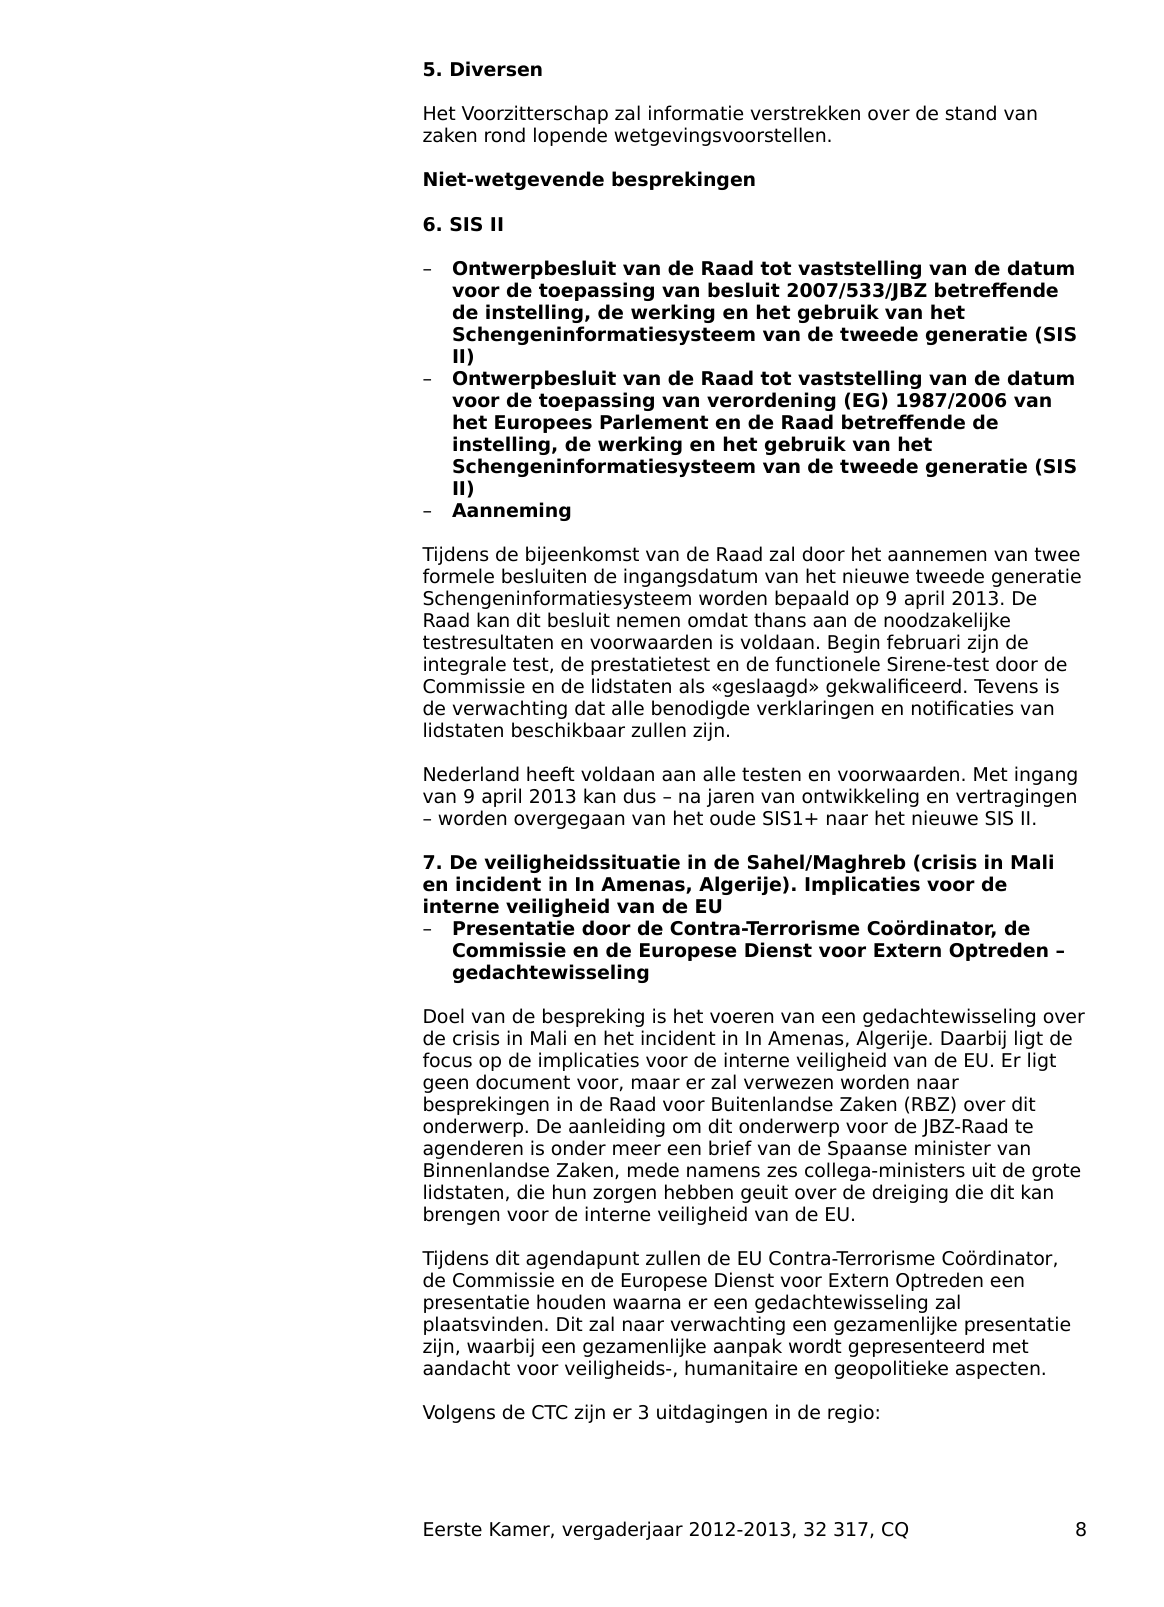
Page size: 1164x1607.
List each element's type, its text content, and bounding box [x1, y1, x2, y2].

text Nederland heeft voldaan aan alle testen en voorwaarden. Met ingang van 9 april 2013 kan dus – na jaren van ontwikkeling en vertragingen – worden overgegaan van het oude SIS1+ naar het nieuwe SIS II. [422, 764, 1087, 829]
subtitle 5. Diversen [422, 59, 1087, 81]
text Tijdens de bijeenkomst van de Raad zal door het aannemen van twee formele besluiten de ingangsdatum van het nieuwe tweede generatie Schengeninformatiesysteem worden bepaald op 9 april 2013. De Raad kan dit besluit nemen omdat thans aan de noodzakelijke testresultaten en voorwaarden is voldaan. Begin februari zijn de integrale test, de prestatietest en de functionele Sirene-test door de Commissie en de lidstaten als «geslaagd» gekwalificeerd. Tevens is de verwachting dat alle benodigde verklaringen en notificaties van lidstaten beschikbaar zullen zijn. [422, 544, 1087, 741]
text Doel van de bespreking is het voeren van een gedachtewisseling over de crisis in Mali en het incident in In Amenas, Algerije. Daarbij ligt de focus op de implicaties voor de interne veiligheid van de EU. Er ligt geen document voor, maar er zal verwezen worden naar besprekingen in de Raad voor Buitenlandse Zaken (RBZ) over dit onderwerp. De aanleiding om dit onderwerp voor de JBZ-Raad te agenderen is onder meer een brief van de Spaanse minister van Binnenlandse Zaken, mede namens zes collega-ministers uit de grote lidstaten, die hun zorgen hebben geuit over de dreiging die dit kan brengen voor de interne veiligheid van de EU. [422, 1006, 1087, 1226]
text Het Voorzitterschap zal informatie verstrekken over de stand van zaken rond lopende wetgevingsvoorstellen. [422, 103, 1087, 147]
text – Presentatie door de Contra-Terrorisme Coördinator, de Commissie en de Europese Dienst voor Extern Optreden – gedachtewisseling [422, 918, 1087, 984]
subtitle Niet-wetgevende besprekingen [422, 169, 1087, 191]
text Tijdens dit agendapunt zullen de EU Contra-Terrorisme Coördinator, de Commissie en de Europese Dienst voor Extern Optreden een presentatie houden waarna er een gedachtewisseling zal plaatsvinden. Dit zal naar verwachting een gezamenlijke presentatie zijn, waarbij een gezamenlijke aanpak wordt gepresenteerd met aandacht voor veiligheids-, humanitaire en geopolitieke aspecten. [422, 1248, 1087, 1380]
text Volgens de CTC zijn er 3 uitdagingen in de regio: [422, 1402, 1087, 1424]
subtitle 7. De veiligheidssituatie in de Sahel/Maghreb (crisis in Mali en incident in In Amenas, Algerije). Implicaties voor de interne veiligheid van de EU [422, 852, 1087, 918]
text – Ontwerpbesluit van de Raad tot vaststelling van de datum voor de toepassing van besluit 2007/533/JBZ betreffende de instelling, de werking en het gebruik van het Schengeninformatiesysteem van de tweede generatie (SIS II) [422, 258, 1087, 368]
text – Aanneming [422, 499, 1087, 521]
subtitle 6. SIS II [422, 213, 1087, 236]
text – Ontwerpbesluit van de Raad tot vaststelling van de datum voor de toepassing van verordening (EG) 1987/2006 van het Europees Parlement en de Raad betreffende de instelling, de werking en het gebruik van het Schengeninformatiesysteem van de tweede generatie (SIS II) [422, 368, 1087, 499]
